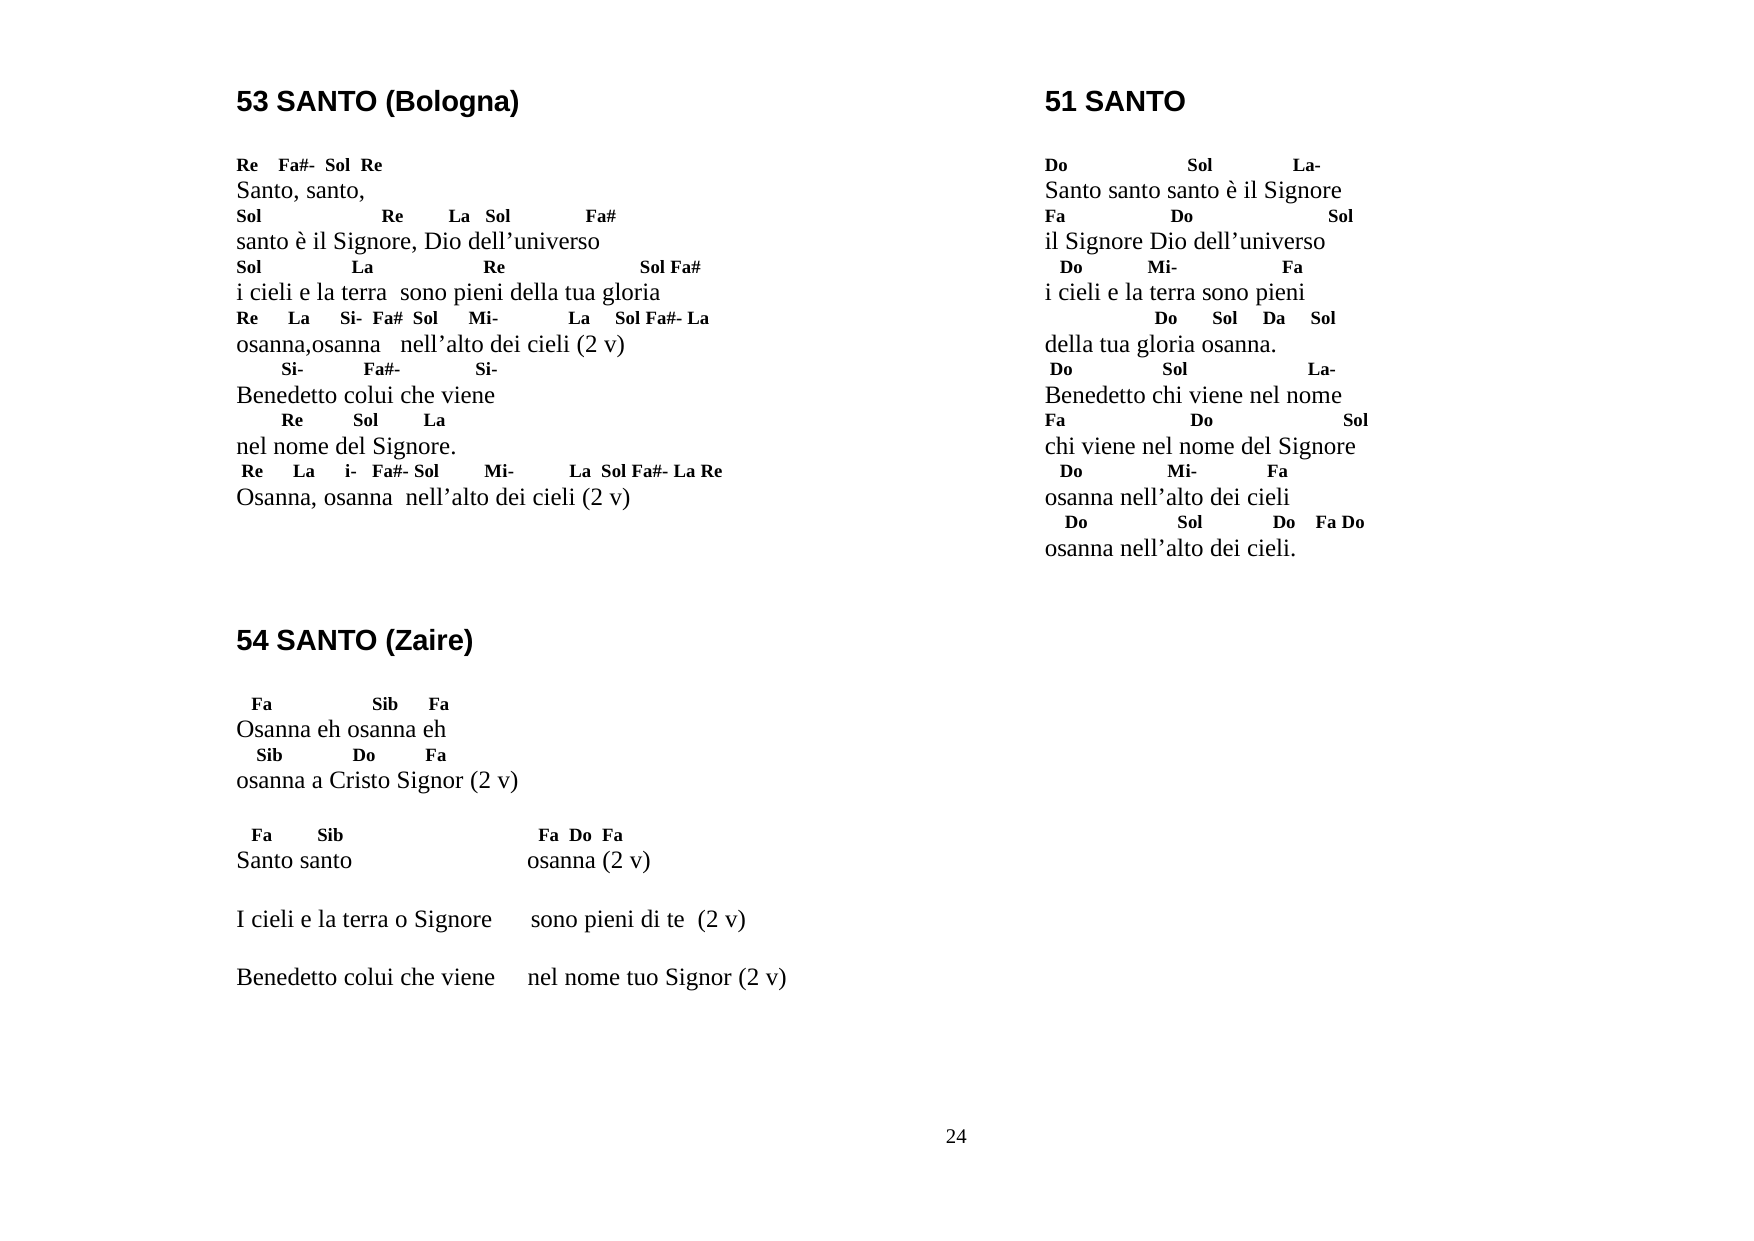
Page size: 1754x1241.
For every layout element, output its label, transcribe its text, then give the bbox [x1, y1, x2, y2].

text santo è il Signore, Dio dell’universo [236, 226, 867, 255]
text Do Mi- Fa [1044, 460, 1678, 482]
text Fa Sib Fa [236, 692, 869, 714]
text osanna,osanna nell’alto dei cieli (2 v) [236, 328, 867, 357]
text chi viene nel nome del Signore [1044, 431, 1678, 460]
text Re Sol La [236, 409, 867, 431]
text Do Mi- Fa [1044, 255, 1678, 277]
text Osanna eh osanna eh [236, 714, 869, 743]
subtitle 54 SANTO (Zaire) [236, 623, 867, 657]
text Benedetto colui che viene nel nome tuo Signor (2 v) [236, 962, 869, 991]
text Re Fa#- Sol Re [236, 153, 867, 175]
text I cieli e la terra o Signore sono pieni di te (2 v) [236, 903, 869, 933]
text della tua gloria osanna. [1044, 328, 1678, 357]
subtitle 53 SANTO (Bologna) [236, 84, 867, 118]
text Do Sol Do Fa Do [1044, 511, 1678, 533]
text Do Sol La- [1044, 357, 1678, 379]
text Sol La Re Sol Fa# [236, 255, 891, 277]
text Santo santo santo è il Signore [1044, 175, 1678, 204]
text Santo, santo, [236, 175, 867, 204]
text Santo santo osanna (2 v) [236, 845, 869, 874]
text Sib Do Fa [236, 743, 869, 765]
text il Signore Dio dell’universo [1044, 226, 1678, 255]
text i cieli e la terra sono pieni [1044, 277, 1678, 306]
text Re La Si- Fa# Sol Mi- La Sol Fa#- La [236, 306, 906, 328]
text osanna a Cristo Signor (2 v) [236, 765, 869, 794]
text Osanna, osanna nell’alto dei cieli (2 v) [236, 482, 891, 511]
subtitle 51 SANTO [1044, 84, 1676, 118]
text i cieli e la terra sono pieni della tua gloria [236, 277, 906, 306]
text Do Sol La- [1044, 153, 1678, 175]
text Do Sol Da Sol [1044, 306, 1678, 328]
text Fa Do Sol [1044, 409, 1678, 431]
text osanna nell’alto dei cieli. [1044, 533, 1678, 562]
text Fa Sib Fa Do Fa [236, 823, 869, 845]
text Benedetto chi viene nel nome [1044, 379, 1678, 409]
text Re La i- Fa#- Sol Mi- La Sol Fa#- La Re [236, 460, 906, 482]
text nel nome del Signore. [236, 431, 867, 460]
text Sol Re La Sol Fa# [236, 204, 867, 226]
text Benedetto colui che viene [236, 379, 867, 409]
text Si- Fa#- Si- [236, 357, 867, 379]
text Fa Do Sol [1044, 204, 1678, 226]
text osanna nell’alto dei cieli [1044, 482, 1678, 511]
